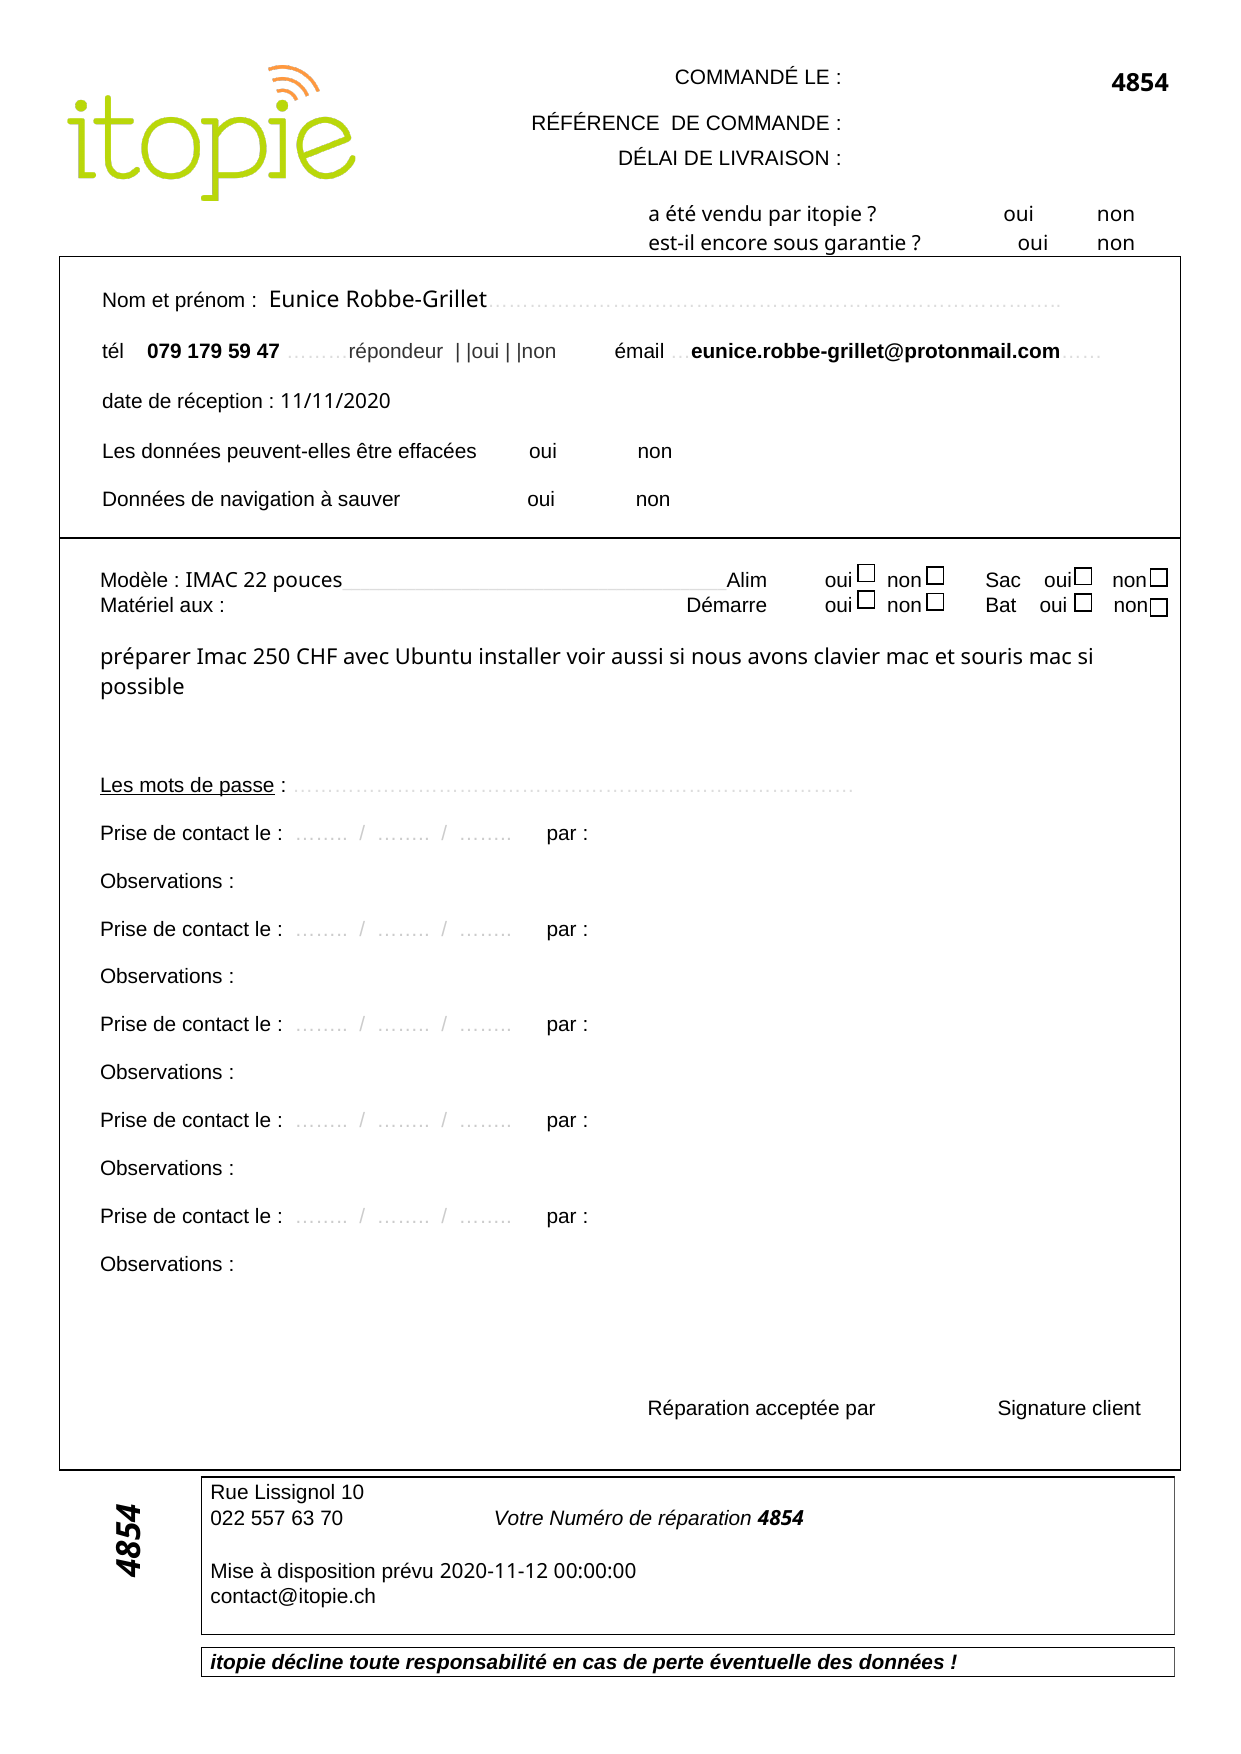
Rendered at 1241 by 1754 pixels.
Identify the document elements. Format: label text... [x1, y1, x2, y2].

text Prise de contact le : …….. / …….. / …….. par : [60, 1201, 1180, 1228]
picture [67, 65, 356, 201]
text Les données peuvent-elles être effacées oui non [60, 436, 1180, 463]
text Prise de contact le : …….. / …….. / …….. par : [60, 817, 1180, 844]
table_header 4854 [847, 59, 1180, 104]
table_cell RÉFÉRENCE DE COMMANDE : [490, 105, 847, 140]
text Modèle : IMAC 22 pouces Alim oui non Sac oui non [948, 562, 1180, 590]
text Prise de contact le : …….. / …….. / …….. par : [60, 913, 1180, 940]
text Observations : [60, 1153, 1180, 1180]
text Nom et prénom : Eunice Robbe-Grillet……………………………………………………………………….. [60, 280, 1180, 314]
table_header COMMANDÉ LE : [490, 59, 847, 104]
text a été vendu par itopie ? oui non [59, 199, 1181, 228]
text Réparation acceptée par Signature client [60, 1392, 1180, 1419]
text date de réception : 11/11/2020 [60, 383, 1180, 415]
table_cell itopie décline toute responsabilité en cas de perte éventuelle des données ! [195, 1641, 1180, 1683]
text est-il encore sous garantie ? oui non [59, 228, 1181, 256]
text Modèle : IMAC 22 pouces Alim oui non Sac oui non [60, 562, 856, 590]
text Modèle : IMAC 22 pouces Alim oui non Sac oui non [879, 562, 925, 590]
table_cell DÉLAI DE LIVRAISON : [490, 140, 847, 175]
text Matériel aux : Démarre oui non Bat oui non [60, 590, 1180, 617]
text Observations : [60, 1057, 1180, 1084]
text tél 079 179 59 47 ………répondeur | |oui | |non émail …eunice.robbe-grillet@protonmail.com…… [60, 335, 1180, 362]
text Données de navigation à sauver oui non [60, 484, 1180, 511]
table_header 4854 [59, 1471, 195, 1683]
table_cell [847, 105, 1180, 140]
table_cell [847, 140, 1180, 175]
text Observations : [60, 961, 1180, 988]
text Prise de contact le : …….. / …….. / …….. par : [60, 1009, 1180, 1036]
text Observations : [60, 865, 1180, 892]
text Les mots de passe : ……………………………………………………………………… [60, 769, 1180, 797]
text préparer Imac 250 CHF avec Ubuntu installer voir aussi si nous avons clavier mac et souris mac si possible [60, 638, 1180, 701]
table_header Rue Lissignol 10 022 557 63 70 Votre Numéro de réparation 4854 Mise à disposition prévu 2020-11-12 00:00:00 contact@itopie.ch [195, 1471, 1180, 1641]
text Observations : [60, 1249, 1180, 1276]
text Prise de contact le : …….. / …….. / …….. par : [60, 1105, 1180, 1132]
